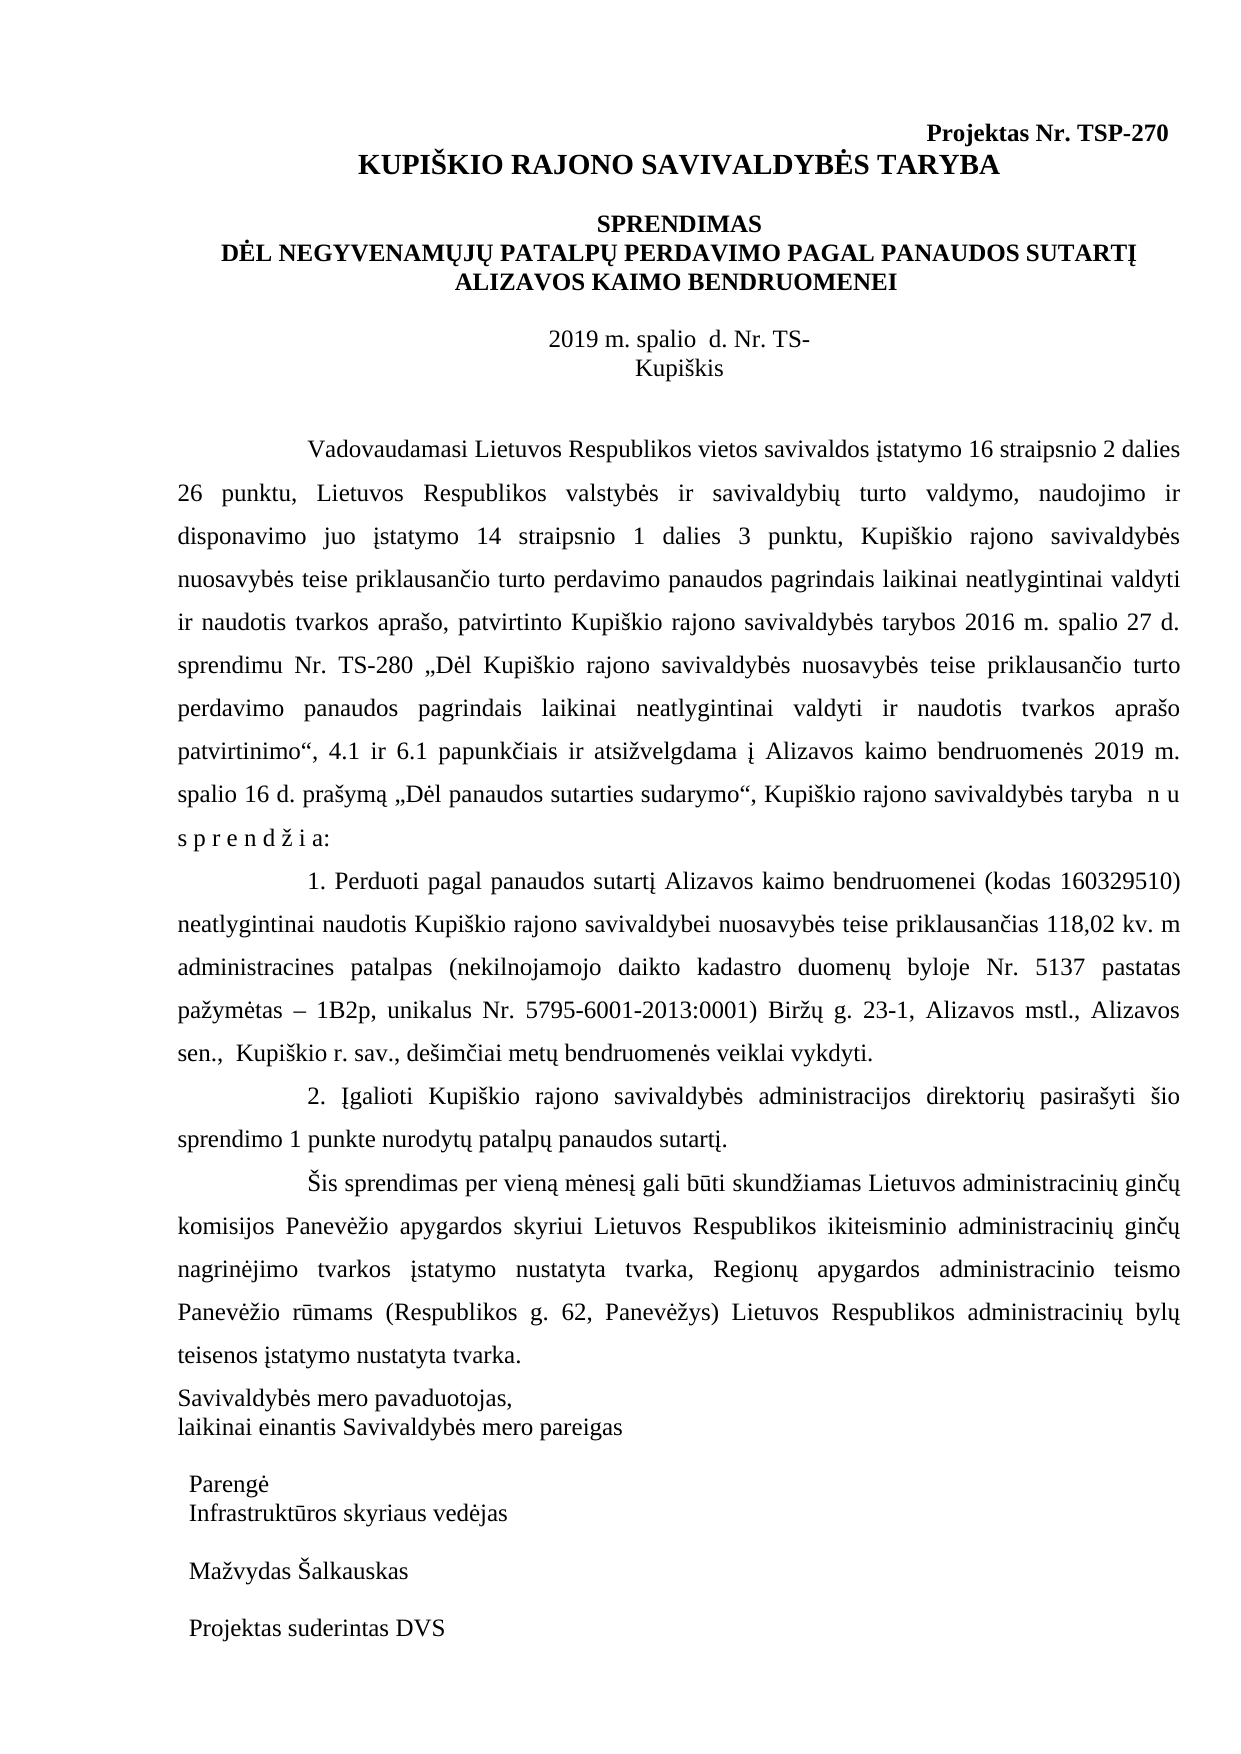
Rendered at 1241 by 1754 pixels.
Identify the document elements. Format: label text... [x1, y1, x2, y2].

table_header Savivaldybės mero pavaduotojas, [166, 1383, 1240, 1412]
table_cell [177, 1527, 1240, 1556]
text SPRENDIMAS [177, 209, 1181, 238]
text KUPIŠKIO RAJONO SAVIVALDYBĖS TARYBA [177, 147, 1181, 180]
text Vadovaudamasi Lietuvos Respublikos vietos savivaldos įstatymo 16 straipsnio 2 dalies 26 punktu, Lietuvos Respublikos valstybės ir savivaldybių turto valdymo, naudojimo ir disponavimo juo įstatymo 14 straipsnio 1 dalies 3 punktu, Kupiškio rajono savivaldybės nuosavybės teise priklausančio turto perdavimo panaudos pagrindais laikinai neatlygintinai valdyti ir naudotis tvarkos aprašo, patvirtinto Kupiškio rajono savivaldybės tarybos 2016 m. spalio 27 d. sprendimu Nr. TS-280 „Dėl Kupiškio rajono savivaldybės nuosavybės teise priklausančio turto perdavimo panaudos pagrindais laikinai neatlygintinai valdyti ir naudotis tvarkos aprašo patvirtinimo“, 4.1 ir 6.1 papunkčiais ir atsižvelgdama į Alizavos kaimo bendruomenės 2019 m. spalio 16 d. prašymą „Dėl panaudos sutarties sudarymo“, Kupiškio rajono savivaldybės taryba n u s p r e n d ž i a: [177, 434, 1181, 851]
text Kupiškis [177, 353, 1181, 382]
text 2. Įgalioti Kupiškio rajono savivaldybės administracijos direktorių pasirašyti šio sprendimo 1 punkte nurodytų patalpų panaudos sutartį. [177, 1081, 1181, 1153]
table_header Parengė [177, 1470, 1240, 1498]
text Projektas Nr. TSP-270 [177, 118, 1181, 147]
table_cell Infrastruktūros skyriaus vedėjas [177, 1498, 1240, 1527]
text ALIZAVOS KAIMO BENDRUOMENEI [177, 267, 1181, 295]
table_cell Mažvydas Šalkauskas Projektas suderintas DVS [177, 1556, 1240, 1642]
text Šis sprendimas per vieną mėnesį gali būti skundžiamas Lietuvos administracinių ginčų komisijos Panevėžio apygardos skyriui Lietuvos Respublikos ikiteisminio administracinių ginčų nagrinėjimo tvarkos įstatymo nustatyta tvarka, Regionų apygardos administracinio teismo Panevėžio rūmams (Respublikos g. 62, Panevėžys) Lietuvos Respublikos administracinių bylų teisenos įstatymo nustatyta tvarka. [177, 1168, 1181, 1369]
text DĖL NEGYVENAMŲJŲ PATALPŲ PERDAVIMO PAGAL PANAUDOS SUTARTĮ [177, 238, 1181, 267]
table_cell laikinai einantis Savivaldybės mero pareigas [166, 1412, 1240, 1441]
text 1. Perduoti pagal panaudos sutartį Alizavos kaimo bendruomenei (kodas 160329510) neatlygintinai naudotis Kupiškio rajono savivaldybei nuosavybės teise priklausančias 118,02 kv. m administracines patalpas (nekilnojamojo daikto kadastro duomenų byloje Nr. 5137 pastatas pažymėtas – 1B2p, unikalus Nr. 5795-6001-2013:0001) Biržų g. 23-1, Alizavos mstl., Alizavos sen., Kupiškio r. sav., dešimčiai metų bendruomenės veiklai vykdyti. [177, 866, 1181, 1067]
text 2019 m. spalio d. Nr. TS- [177, 324, 1181, 353]
